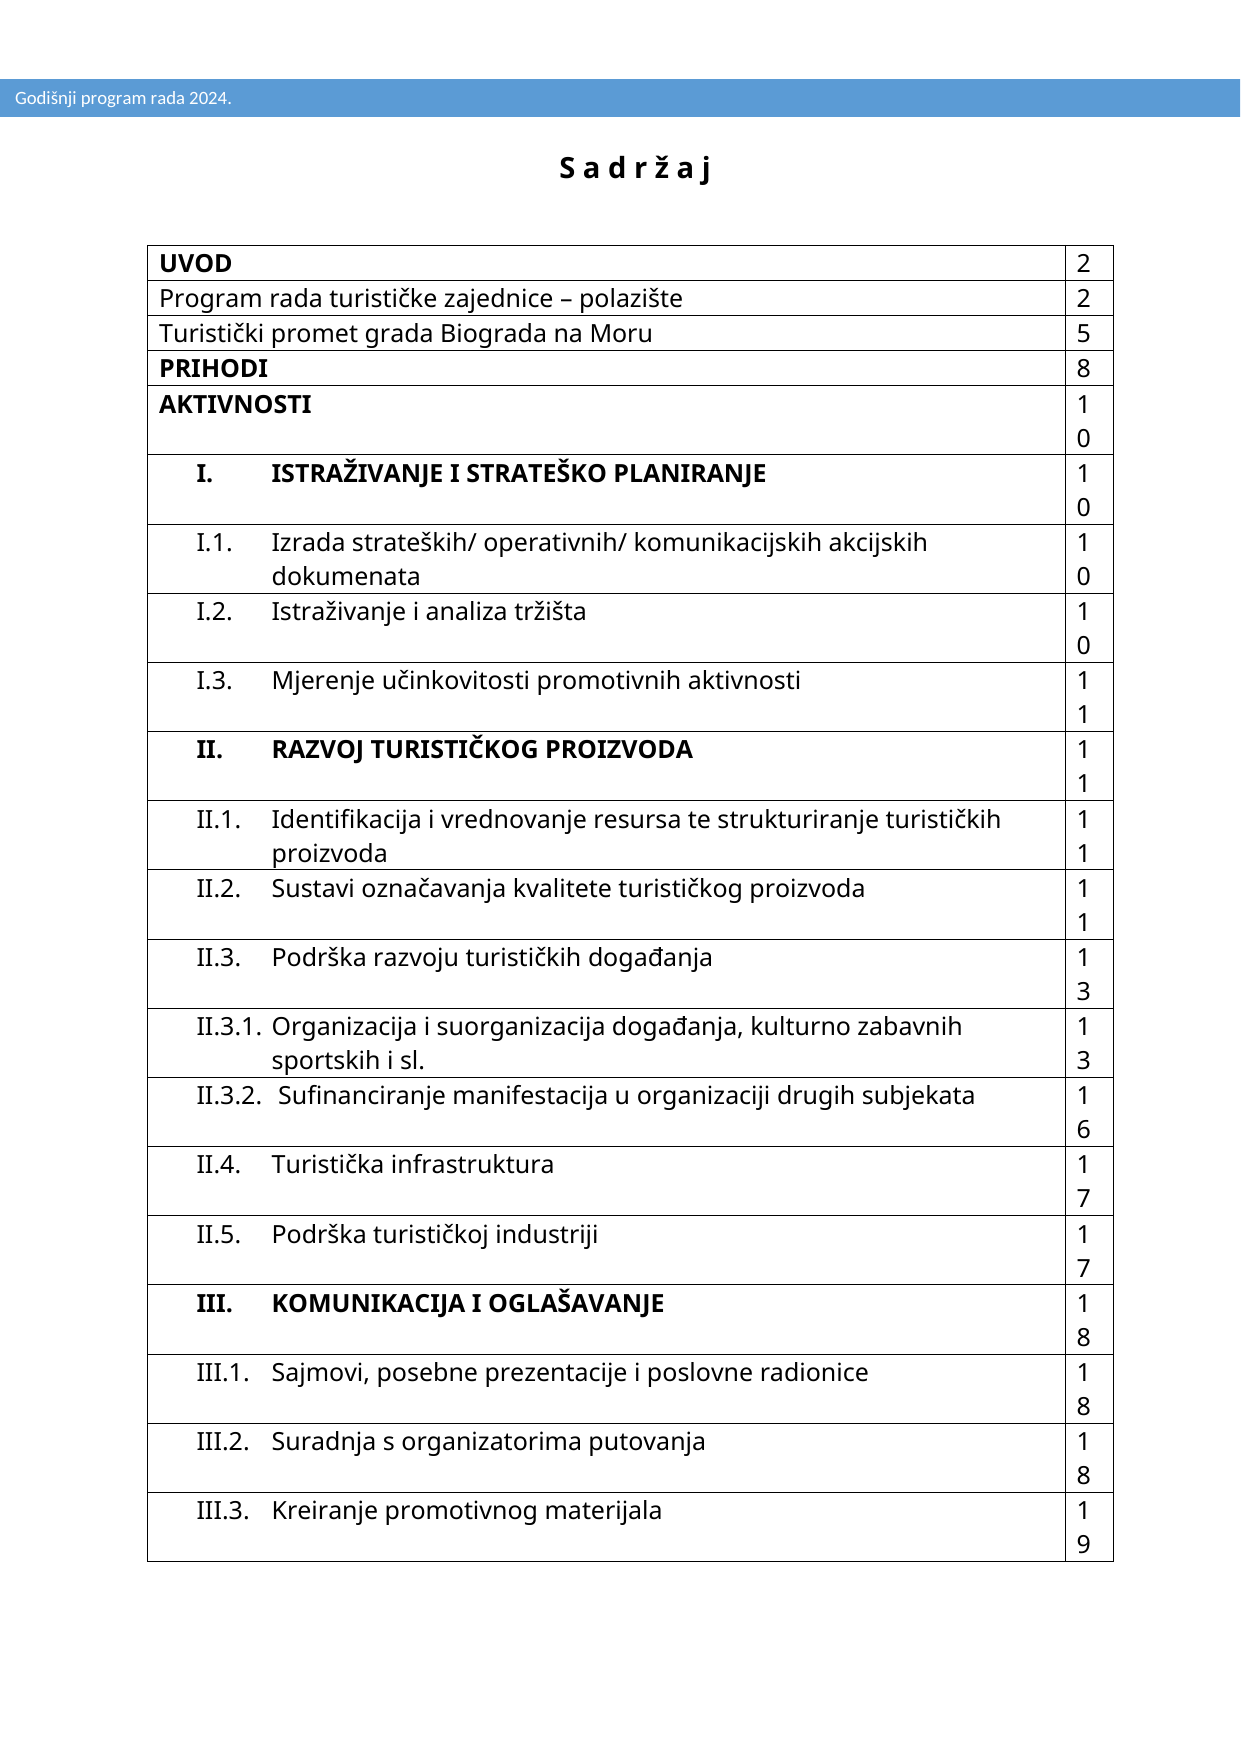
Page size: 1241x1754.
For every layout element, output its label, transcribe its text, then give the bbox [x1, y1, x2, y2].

table_cell Kreiranje promotivnog materijala [148, 1493, 1065, 1561]
table_cell Sufinanciranje manifestacija u organizaciji drugih subjekata [148, 1078, 1065, 1146]
table_cell ISTRAŽIVANJE I STRATEŠKO PLANIRANJE [148, 455, 1065, 523]
table_cell 18 [1066, 1355, 1113, 1423]
table_header UVOD [148, 246, 1065, 280]
table_cell Sustavi označavanja kvalitete turističkog proizvoda [148, 870, 1065, 938]
table_cell 11 [1066, 801, 1113, 869]
table_cell Identifikacija i vrednovanje resursa te strukturiranje turističkih proizvoda [148, 801, 1065, 869]
table_cell 19 [1066, 1493, 1113, 1561]
table_cell PRIHODI [148, 351, 1065, 385]
table_cell 11 [1066, 870, 1113, 938]
table_cell 17 [1066, 1216, 1113, 1284]
table_cell 18 [1066, 1285, 1113, 1353]
table_cell 13 [1066, 1009, 1113, 1077]
table_cell KOMUNIKACIJA I OGLAŠAVANJE [148, 1285, 1065, 1353]
table_cell 18 [1066, 1424, 1113, 1492]
table_cell AKTIVNOSTI [148, 386, 1065, 454]
table_cell 2 [1066, 281, 1113, 315]
table_cell Program rada turističke zajednice – polazište [148, 281, 1065, 315]
table_cell Turistički promet grada Biograda na Moru [148, 316, 1065, 350]
table_cell 10 [1066, 594, 1113, 662]
table_cell 17 [1066, 1147, 1113, 1215]
table_cell 8 [1066, 351, 1113, 385]
table_cell RAZVOJ TURISTIČKOG PROIZVODA [148, 732, 1065, 800]
table_cell Podrška razvoju turističkih događanja [148, 940, 1065, 1008]
table_cell 13 [1066, 940, 1113, 1008]
table_cell 10 [1066, 386, 1113, 454]
table_cell Organizacija i suorganizacija događanja, kulturno zabavnih sportskih i sl. [148, 1009, 1065, 1077]
table_cell Mjerenje učinkovitosti promotivnih aktivnosti [148, 663, 1065, 731]
table_cell 5 [1066, 316, 1113, 350]
table_cell Suradnja s organizatorima putovanja [148, 1424, 1065, 1492]
table_cell 10 [1066, 525, 1113, 593]
table_header 2 [1066, 246, 1113, 280]
table_cell 11 [1066, 732, 1113, 800]
table_cell Istraživanje i analiza tržišta [148, 594, 1065, 662]
table_cell Turistička infrastruktura [148, 1147, 1065, 1215]
table_cell Podrška turističkoj industriji [148, 1216, 1065, 1284]
subtitle S a d r ž a j [148, 148, 1122, 187]
table_cell 10 [1066, 455, 1113, 523]
table_cell 11 [1066, 663, 1113, 731]
table_cell Izrada strateških/ operativnih/ komunikacijskih akcijskih dokumenata [148, 525, 1065, 593]
table_cell Sajmovi, posebne prezentacije i poslovne radionice [148, 1355, 1065, 1423]
table_cell 16 [1066, 1078, 1113, 1146]
